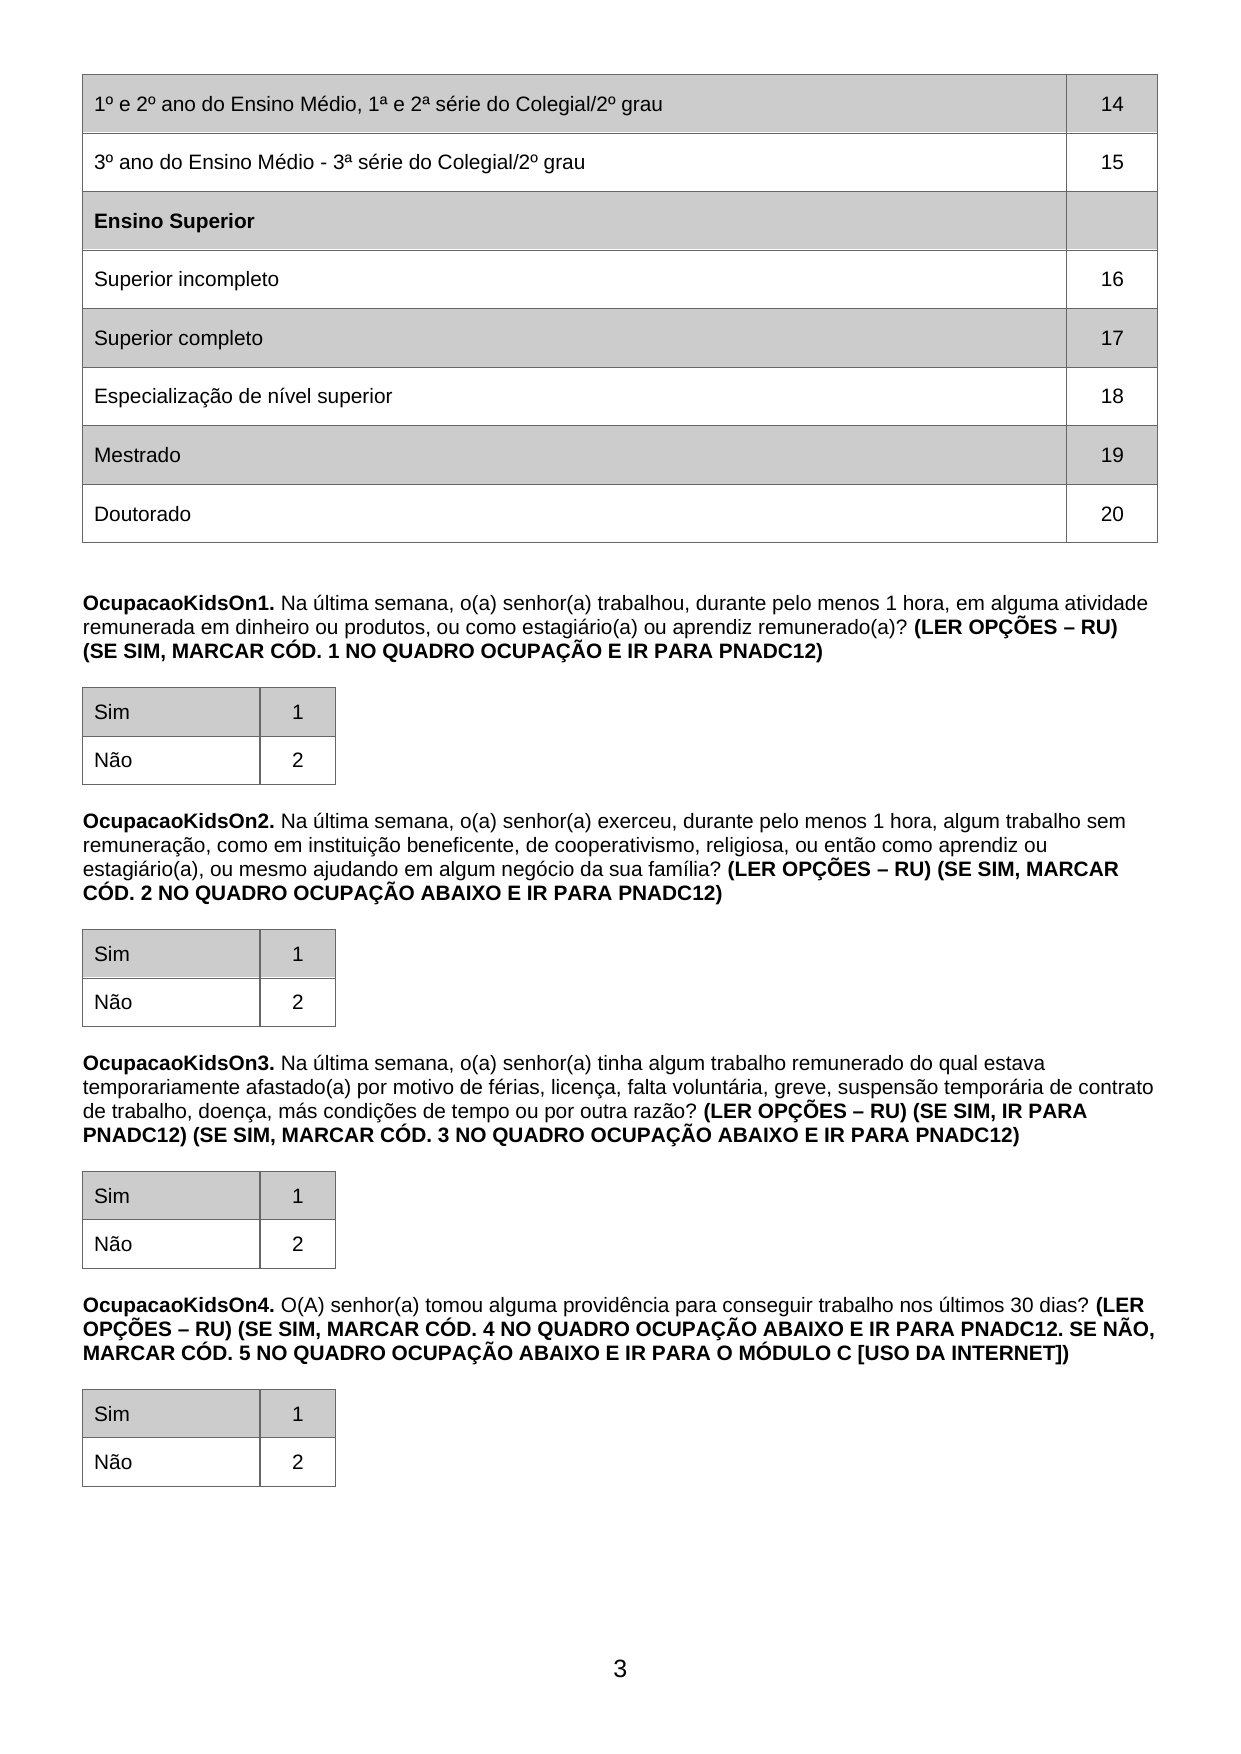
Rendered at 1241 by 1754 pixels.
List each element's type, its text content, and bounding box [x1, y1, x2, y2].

table_header 1 [261, 1172, 335, 1219]
table_cell 19 [1067, 426, 1157, 484]
table_cell 20 [1067, 485, 1157, 542]
table_cell Mestrado [83, 426, 1066, 484]
table_header Sim [83, 688, 259, 736]
table_header Sim [83, 1390, 259, 1437]
table_cell 18 [1067, 368, 1157, 425]
table_header 1 [261, 688, 335, 736]
table_cell 2 [261, 1438, 335, 1486]
table_header Sim [83, 930, 259, 977]
table_header 1 [261, 1390, 335, 1437]
table_cell 2 [261, 737, 335, 784]
table_cell Não [83, 1220, 259, 1268]
table_cell Doutorado [83, 485, 1066, 542]
text OcupacaoKidsOn4. O(A) senhor(a) tomou alguma providência para conseguir trabalho nos últimos 30 dias? (LER OPÇÕES – RU) (SE SIM, MARCAR CÓD. 4 NO QUADRO OCUPAÇÃO ABAIXO E IR PARA PNADC12. SE NÃO, MARCAR CÓD. 5 NO QUADRO OCUPAÇÃO ABAIXO E IR PARA O MÓDULO C [USO DA INTERNET]) [83, 1293, 1157, 1365]
table_cell Superior completo [83, 309, 1066, 367]
table_cell Especialização de nível superior [83, 368, 1066, 425]
table_cell 1º e 2º ano do Ensino Médio, 1ª e 2ª série do Colegial/2º grau [83, 75, 1066, 132]
table_cell 15 [1067, 134, 1157, 191]
text OcupacaoKidsOn2. Na última semana, o(a) senhor(a) exerceu, durante pelo menos 1 hora, algum trabalho sem remuneração, como em instituição beneficente, de cooperativismo, religiosa, ou então como aprendiz ou estagiário(a), ou mesmo ajudando em algum negócio da sua família? (LER OPÇÕES – RU) (SE SIM, MARCAR CÓD. 2 NO QUADRO OCUPAÇÃO ABAIXO E IR PARA PNADC12) [83, 809, 1157, 905]
table_cell 2 [261, 979, 335, 1026]
table_cell Superior incompleto [83, 251, 1066, 308]
table_cell Não [83, 979, 259, 1026]
table_header 1 [261, 930, 335, 977]
table_cell 17 [1067, 309, 1157, 367]
table_cell Não [83, 737, 259, 784]
table_cell 2 [261, 1220, 335, 1268]
text OcupacaoKidsOn3. Na última semana, o(a) senhor(a) tinha algum trabalho remunerado do qual estava temporariamente afastado(a) por motivo de férias, licença, falta voluntária, greve, suspensão temporária de contrato de trabalho, doença, más condições de tempo ou por outra razão? (LER OPÇÕES – RU) (SE SIM, IR PARA PNADC12) (SE SIM, MARCAR CÓD. 3 NO QUADRO OCUPAÇÃO ABAIXO E IR PARA PNADC12) [83, 1051, 1157, 1147]
table_cell Não [83, 1438, 259, 1486]
table_cell [1067, 192, 1157, 249]
table_header Sim [83, 1172, 259, 1219]
table_cell 16 [1067, 251, 1157, 308]
text OcupacaoKidsOn1. Na última semana, o(a) senhor(a) trabalhou, durante pelo menos 1 hora, em alguma atividade remunerada em dinheiro ou produtos, ou como estagiário(a) ou aprendiz remunerado(a)? (LER OPÇÕES – RU) (SE SIM, MARCAR CÓD. 1 NO QUADRO OCUPAÇÃO E IR PARA PNADC12) [83, 591, 1157, 663]
table_cell 3º ano do Ensino Médio - 3ª série do Colegial/2º grau [83, 134, 1066, 191]
table_cell Ensino Superior [83, 192, 1066, 249]
table_cell 14 [1067, 75, 1157, 132]
